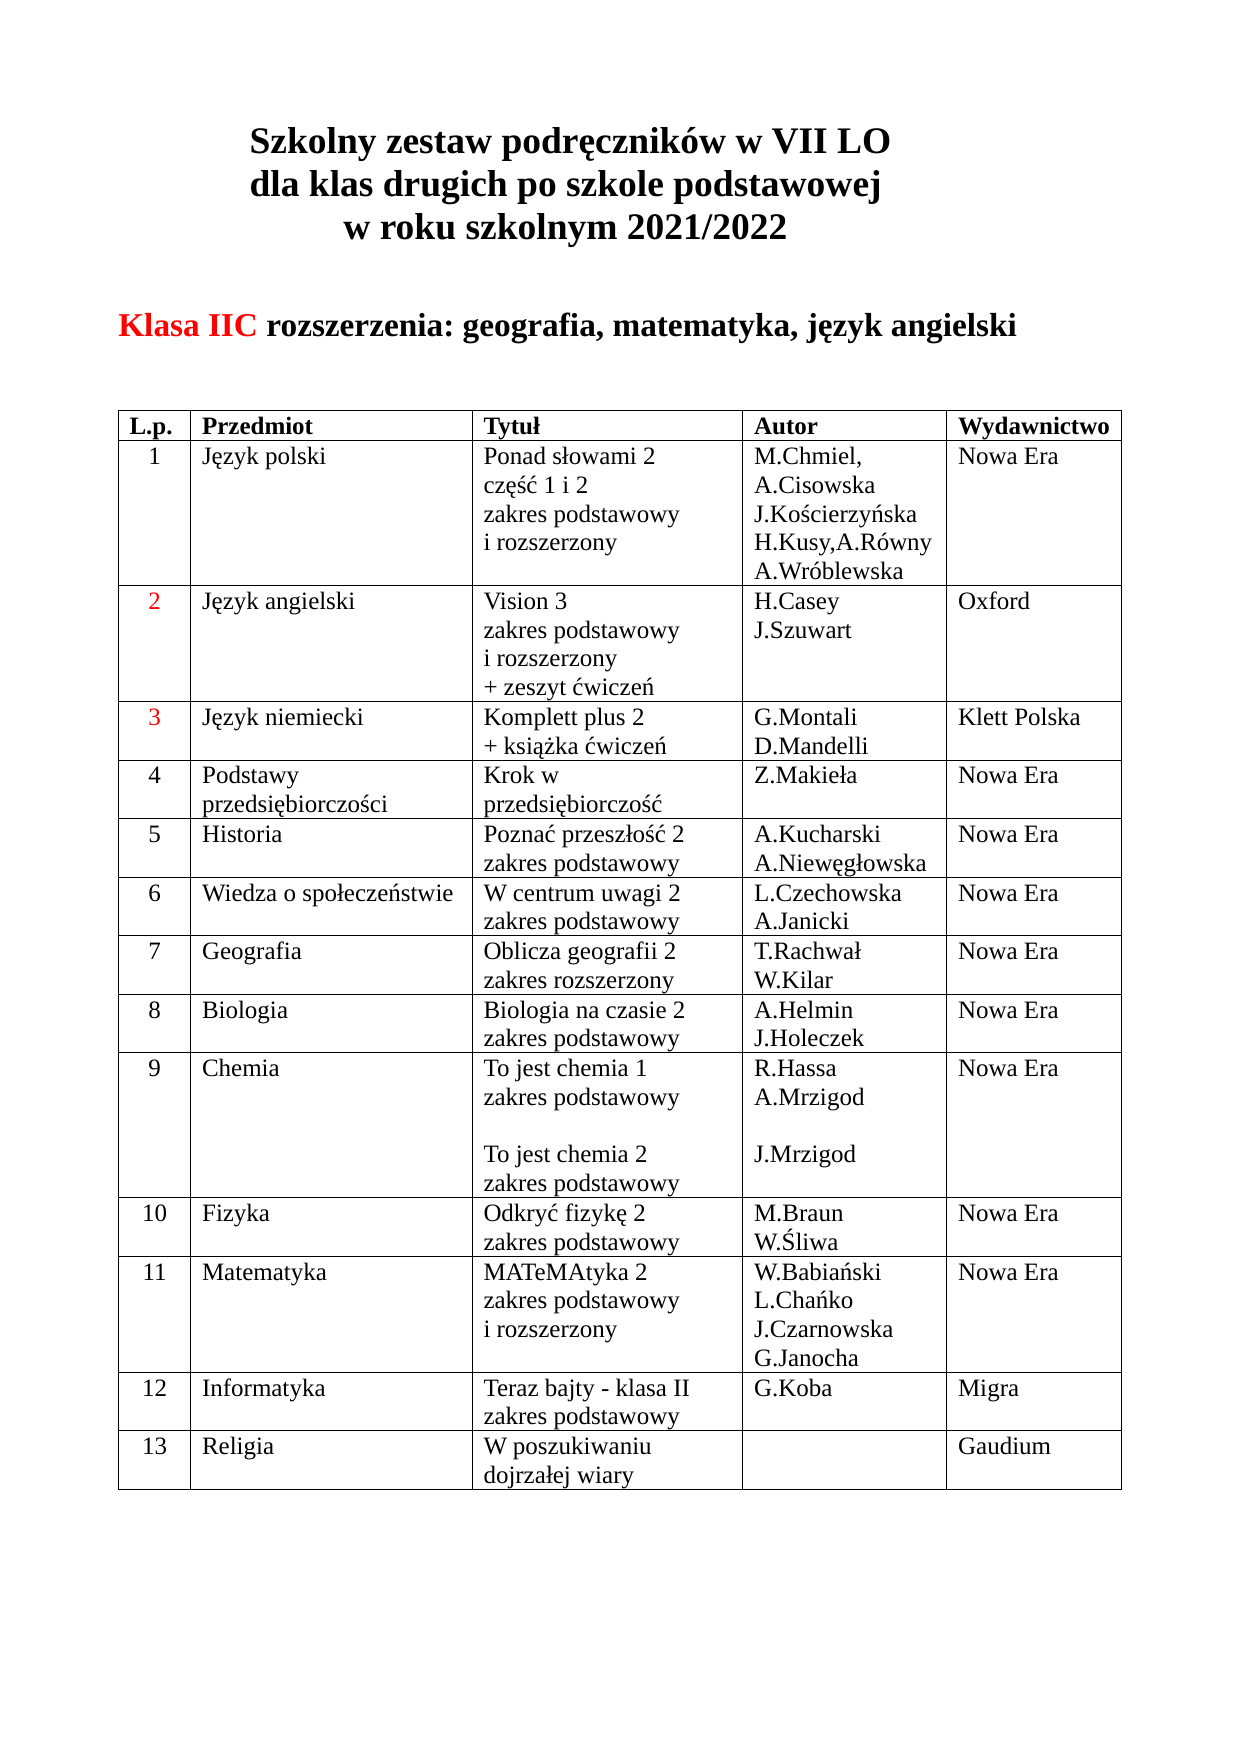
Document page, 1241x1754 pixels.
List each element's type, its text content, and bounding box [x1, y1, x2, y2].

table_cell M.Braun W.Śliwa [743, 1198, 946, 1256]
table_cell L.Czechowska A.Janicki [743, 878, 946, 935]
table_cell Gaudium [947, 1431, 1121, 1489]
table_cell Język angielski [191, 586, 472, 701]
table_header L.p. [119, 411, 190, 440]
table_cell Krok w przedsiębiorczość [473, 761, 742, 818]
table_cell [743, 1431, 946, 1489]
table_cell Informatyka [191, 1373, 472, 1430]
table_cell Matematyka [191, 1257, 472, 1372]
table_cell Chemia [191, 1053, 472, 1197]
table_cell Nowa Era [947, 936, 1121, 994]
table_cell Fizyka [191, 1198, 472, 1256]
table_cell Geografia [191, 936, 472, 994]
table_cell W.Babiański L.Chańko J.Czarnowska G.Janocha [743, 1257, 946, 1372]
table_cell Nowa Era [947, 1053, 1121, 1197]
table_cell Odkryć fizykę 2 zakres podstawowy [473, 1198, 742, 1256]
table_cell Klett Polska [947, 702, 1121, 759]
table_header Wydawnictwo [947, 411, 1121, 440]
table_cell Biologia [191, 995, 472, 1052]
table_cell 7 [119, 936, 190, 994]
table_cell MATeMAtyka 2 zakres podstawowy i rozszerzony [473, 1257, 742, 1372]
table_cell Komplett plus 2 + książka ćwiczeń [473, 702, 742, 759]
table_cell 5 [119, 819, 190, 877]
table_cell G.Montali D.Mandelli [743, 702, 946, 759]
table_cell Język polski [191, 441, 472, 585]
table_cell Język niemiecki [191, 702, 472, 759]
table_cell Nowa Era [947, 441, 1121, 585]
table_cell 8 [119, 995, 190, 1052]
text Szkolny zestaw podręczników w VII LO dla klas drugich po szkole podstawowej w roku szkolnym 2021/2022 [118, 118, 1122, 247]
table_cell W centrum uwagi 2 zakres podstawowy [473, 878, 742, 935]
table_cell 2 [119, 586, 190, 701]
table_cell H.Casey J.Szuwart [743, 586, 946, 701]
table_cell Poznać przeszłość 2 zakres podstawowy [473, 819, 742, 877]
table_cell Vision 3 zakres podstawowy i rozszerzony + zeszyt ćwiczeń [473, 586, 742, 701]
table_cell 1 [119, 441, 190, 585]
table_cell Oblicza geografii 2 zakres rozszerzony [473, 936, 742, 994]
table_cell Oxford [947, 586, 1121, 701]
table_cell Podstawy przedsiębiorczości [191, 761, 472, 818]
table_cell T.Rachwał W.Kilar [743, 936, 946, 994]
table_cell 9 [119, 1053, 190, 1197]
table_cell G.Koba [743, 1373, 946, 1430]
table_cell Wiedza o społeczeństwie [191, 878, 472, 935]
table_header Autor [743, 411, 946, 440]
table_cell Nowa Era [947, 1198, 1121, 1256]
table_cell 12 [119, 1373, 190, 1430]
table_cell Nowa Era [947, 819, 1121, 877]
table_header Przedmiot [191, 411, 472, 440]
table_cell Nowa Era [947, 995, 1121, 1052]
table_cell Biologia na czasie 2 zakres podstawowy [473, 995, 742, 1052]
table_cell Nowa Era [947, 1257, 1121, 1372]
table_header Tytuł [473, 411, 742, 440]
table_cell Teraz bajty - klasa II zakres podstawowy [473, 1373, 742, 1430]
table_cell To jest chemia 1 zakres podstawowy To jest chemia 2 zakres podstawowy [473, 1053, 742, 1197]
table_cell W poszukiwaniu dojrzałej wiary [473, 1431, 742, 1489]
table_cell Migra [947, 1373, 1121, 1430]
table_cell R.Hassa A.Mrzigod J.Mrzigod [743, 1053, 946, 1197]
table_cell 4 [119, 761, 190, 818]
table_cell Z.Makieła [743, 761, 946, 818]
table_cell A.Helmin J.Holeczek [743, 995, 946, 1052]
table_cell Religia [191, 1431, 472, 1489]
table_cell 10 [119, 1198, 190, 1256]
table_cell A.Kucharski A.Niewęgłowska [743, 819, 946, 877]
table_cell 3 [119, 702, 190, 759]
table_cell Nowa Era [947, 878, 1121, 935]
table_cell Ponad słowami 2 część 1 i 2 zakres podstawowy i rozszerzony [473, 441, 742, 585]
table_cell 11 [119, 1257, 190, 1372]
table_cell 6 [119, 878, 190, 935]
text Klasa IIC rozszerzenia: geografia, matematyka, język angielski [118, 305, 1122, 410]
table_cell 13 [119, 1431, 190, 1489]
table_cell M.Chmiel, A.Cisowska J.Kościerzyńska H.Kusy,A.Równy A.Wróblewska [743, 441, 946, 585]
table_cell Nowa Era [947, 761, 1121, 818]
table_cell Historia [191, 819, 472, 877]
